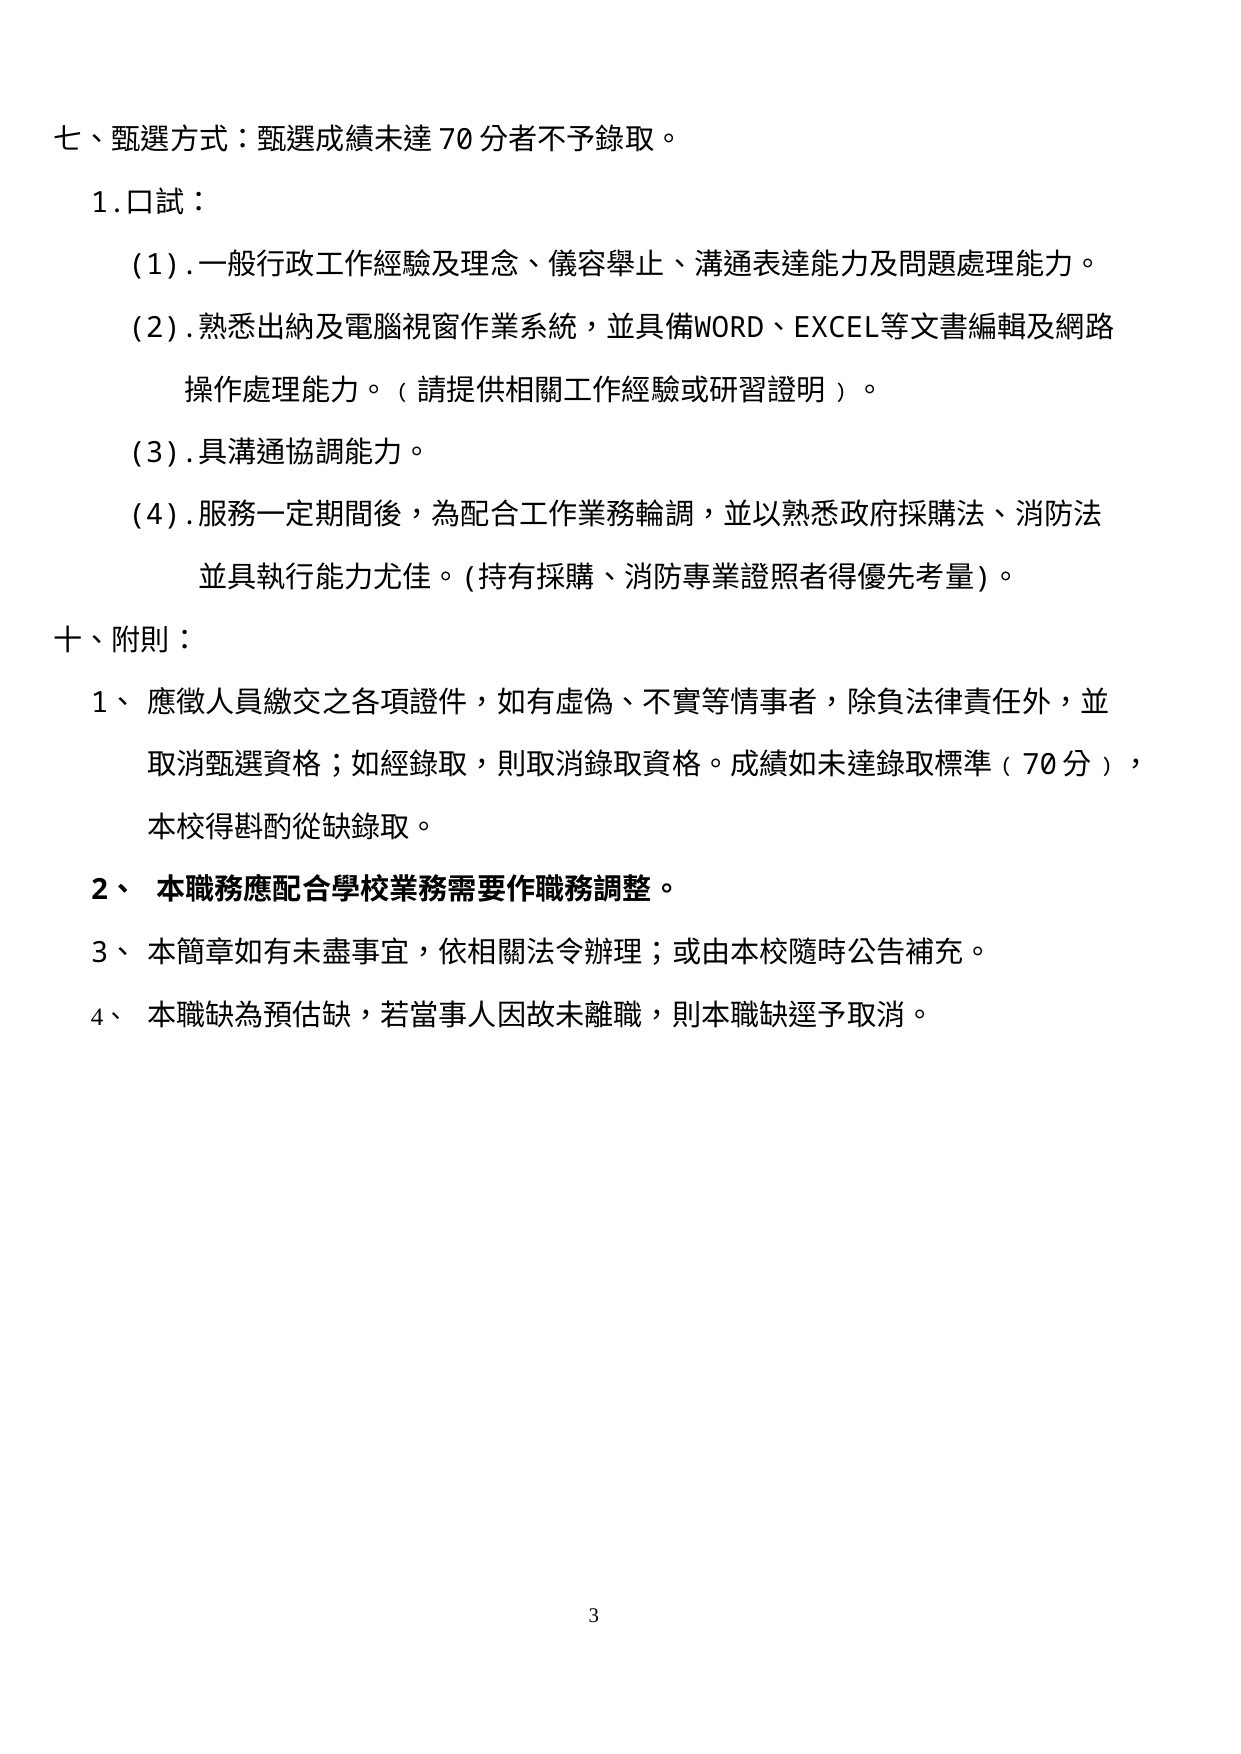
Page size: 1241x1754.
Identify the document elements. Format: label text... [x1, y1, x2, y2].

list 本職缺為預估缺，若當事人因故未離職，則本職缺逕予取消。 [91, 971, 1134, 1033]
list 本簡章如有未盡事宜，依相關法令辦理；或由本校隨時公告補充。 [91, 908, 1134, 971]
text (4).服務一定期間後，為配合工作業務輪調，並以熟悉政府採購法、消防法 [128, 471, 1134, 533]
text 十、附則： [53, 596, 1134, 658]
text (2).熟悉出納及電腦視窗作業系統，並具備WORD、EXCEL等文書編輯及網路操作處理能力。﹙請提供相關工作經驗或研習證明﹚。 [128, 283, 1134, 408]
text (3).具溝通協調能力。 [128, 408, 1134, 471]
list 本職務應配合學校業務需要作職務調整。 [91, 846, 1134, 908]
text 七、甄選方式：甄選成績未達70分者不予錄取。 [53, 96, 1134, 158]
text 並具執行能力尤佳。(持有採購、消防專業證照者得優先考量)。 [128, 533, 1134, 596]
text (1).一般行政工作經驗及理念、儀容舉止、溝通表達能力及問題處理能力。 [128, 221, 1134, 283]
text 1.口試： [91, 158, 1134, 221]
list 應徵人員繳交之各項證件，如有虛偽、不實等情事者，除負法律責任外，並取消甄選資格；如經錄取，則取消錄取資格。成績如未達錄取標準﹙70分﹚，本校得斟酌從缺錄取。 [91, 658, 1134, 846]
